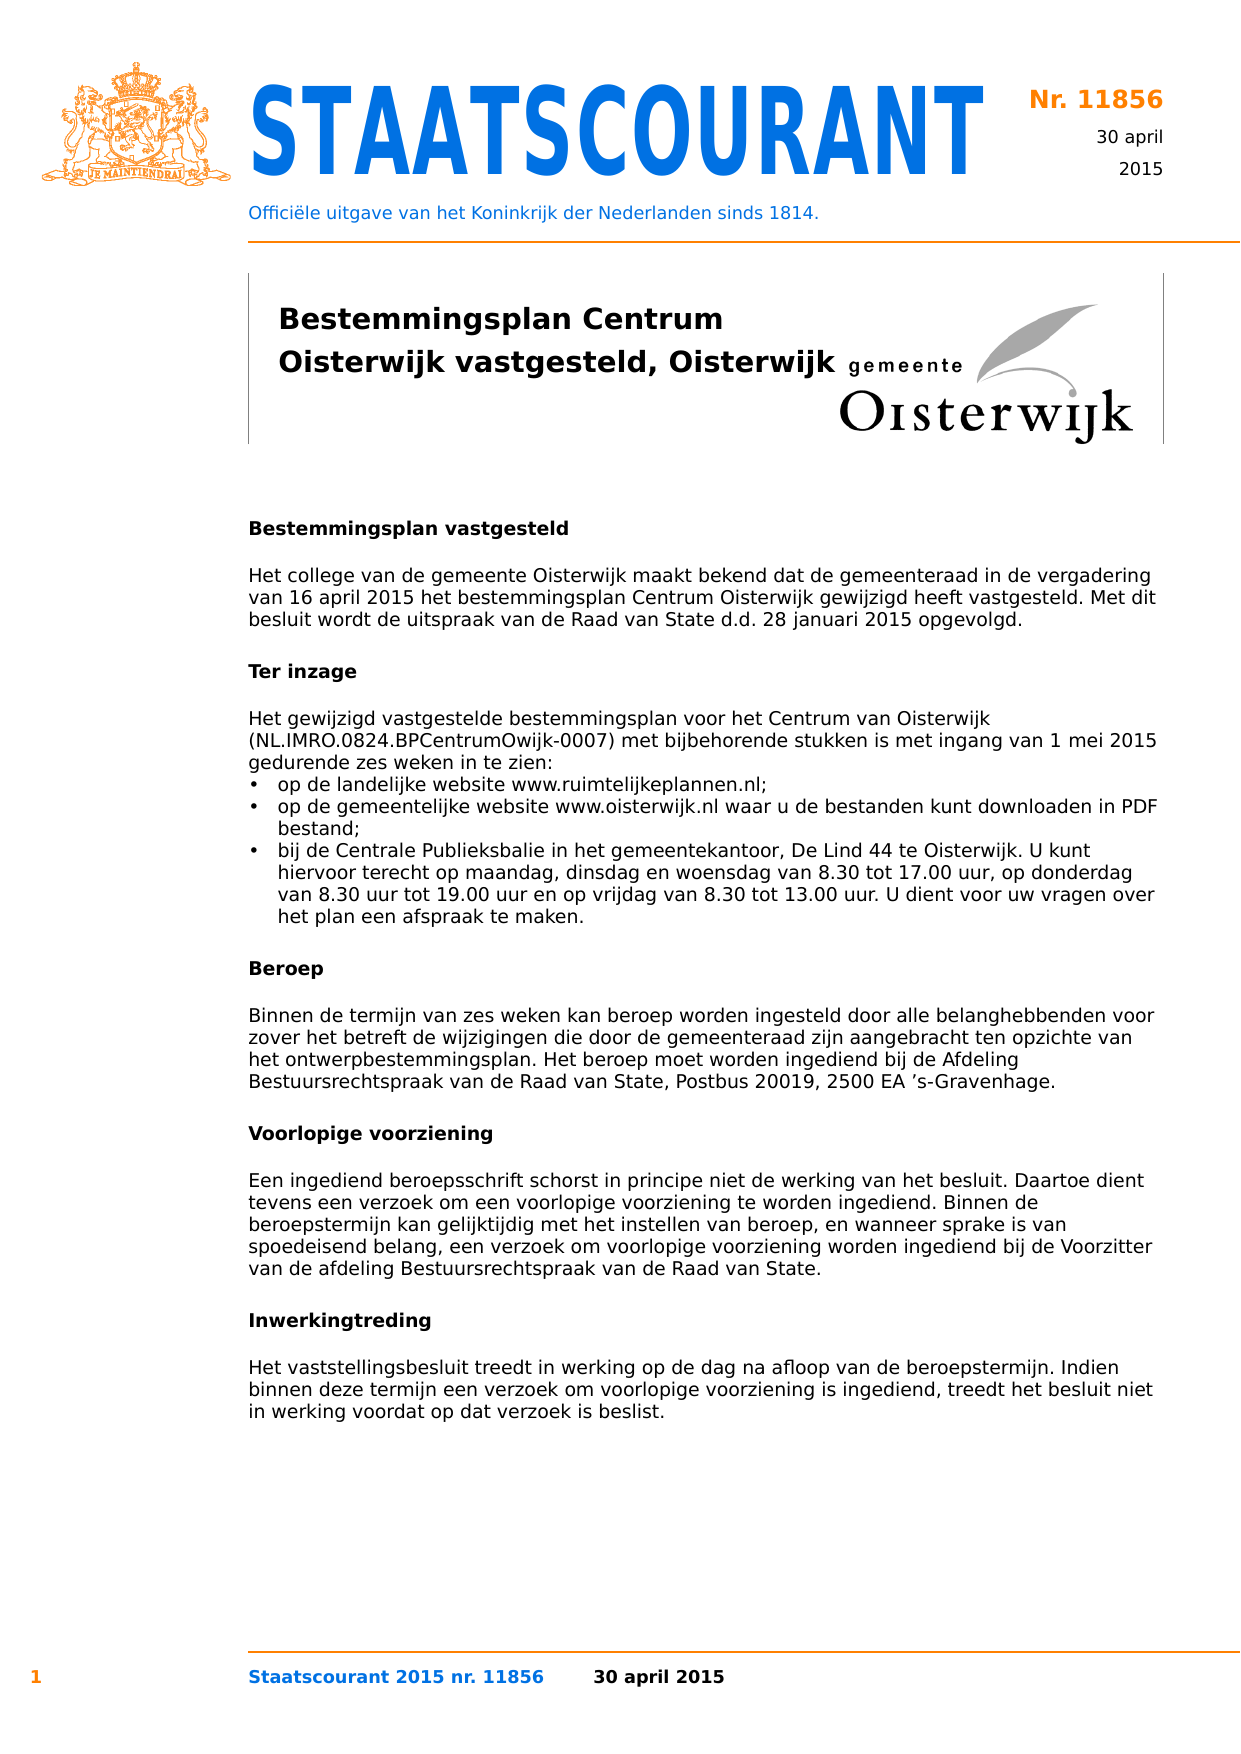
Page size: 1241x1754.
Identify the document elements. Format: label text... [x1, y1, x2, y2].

text Het gewijzigd vastgestelde bestemmingsplan voor het Centrum van Oisterwijk (NL.IMRO.0824.BPCentrumOwijk-0007) met bijbehorende stukken is met ingang van 1 mei 2015 gedurende zes weken in te zien: [248, 708, 1163, 774]
text • bij de Centrale Publieksbalie in het gemeentekantoor, De Lind 44 te Oisterwijk. U kunt hiervoor terecht op maandag, dinsdag en woensdag van 8.30 tot 17.00 uur, op donderdag van 8.30 uur tot 19.00 uur en op vrijdag van 8.30 tot 13.00 uur. U dient voor uw vragen over het plan een afspraak te maken. [248, 840, 1163, 928]
table_header STAATSCOURANT [248, 62, 998, 203]
picture [838, 302, 1134, 445]
text Een ingediend beroepsschrift schorst in principe niet de werking van het besluit. Daartoe dient tevens een verzoek om een voorlopige voorziening te worden ingediend. Binnen de beroepstermijn kan gelijktijdig met het instellen van beroep, en wanneer sprake is van spoedeisend belang, een verzoek om voorlopige voorziening worden ingediend bij de Voorzitter van de afdeling Bestuursrechtspraak van de Raad van State. [248, 1170, 1163, 1280]
subtitle Voorlopige voorziening [248, 1123, 1163, 1145]
table_cell 2015 [998, 153, 1240, 203]
table_header [25, 62, 248, 241]
subtitle Bestemmingsplan vastgesteld [248, 518, 1163, 540]
subtitle Ter inzage [248, 661, 1163, 683]
text • op de landelijke website www.ruimtelijkeplannen.nl; [248, 774, 1163, 796]
text Het college van de gemeente Oisterwijk maakt bekend dat de gemeenteraad in de vergadering van 16 april 2015 het bestemmingsplan Centrum Oisterwijk gewijzigd heeft vastgesteld. Met dit besluit wordt de uitspraak van de Raad van State d.d. 28 januari 2015 opgevolgd. [248, 565, 1163, 631]
table_header Nr. 11856 [998, 62, 1240, 121]
subtitle Beroep [248, 958, 1163, 980]
subtitle Inwerkingtreding [248, 1310, 1163, 1332]
text Het vaststellingsbesluit treedt in werking op de dag na afloop van de beroepstermijn. Indien binnen deze termijn een verzoek om voorlopige voorziening is ingediend, treedt het besluit niet in werking voordat op dat verzoek is beslist. [248, 1357, 1163, 1423]
subtitle Bestemmingsplan Centrum Oisterwijk vastgesteld, Oisterwijk [249, 273, 1163, 444]
picture [41, 62, 231, 186]
text Binnen de termijn van zes weken kan beroep worden ingesteld door alle belanghebbenden voor zover het betreft de wijzigingen die door de gemeenteraad zijn aangebracht ten opzichte van het ontwerpbestemmingsplan. Het beroep moet worden ingediend bij de Afdeling Bestuursrechtspraak van de Raad van State, Postbus 20019, 2500 EA ’s-Gravenhage. [248, 1005, 1163, 1093]
table_cell 30 april [998, 121, 1240, 153]
table_cell Officiële uitgave van het Koninkrijk der Nederlanden sinds 1814. [248, 203, 1240, 241]
text • op de gemeentelijke website www.oisterwijk.nl waar u de bestanden kunt downloaden in PDF bestand; [248, 796, 1163, 840]
